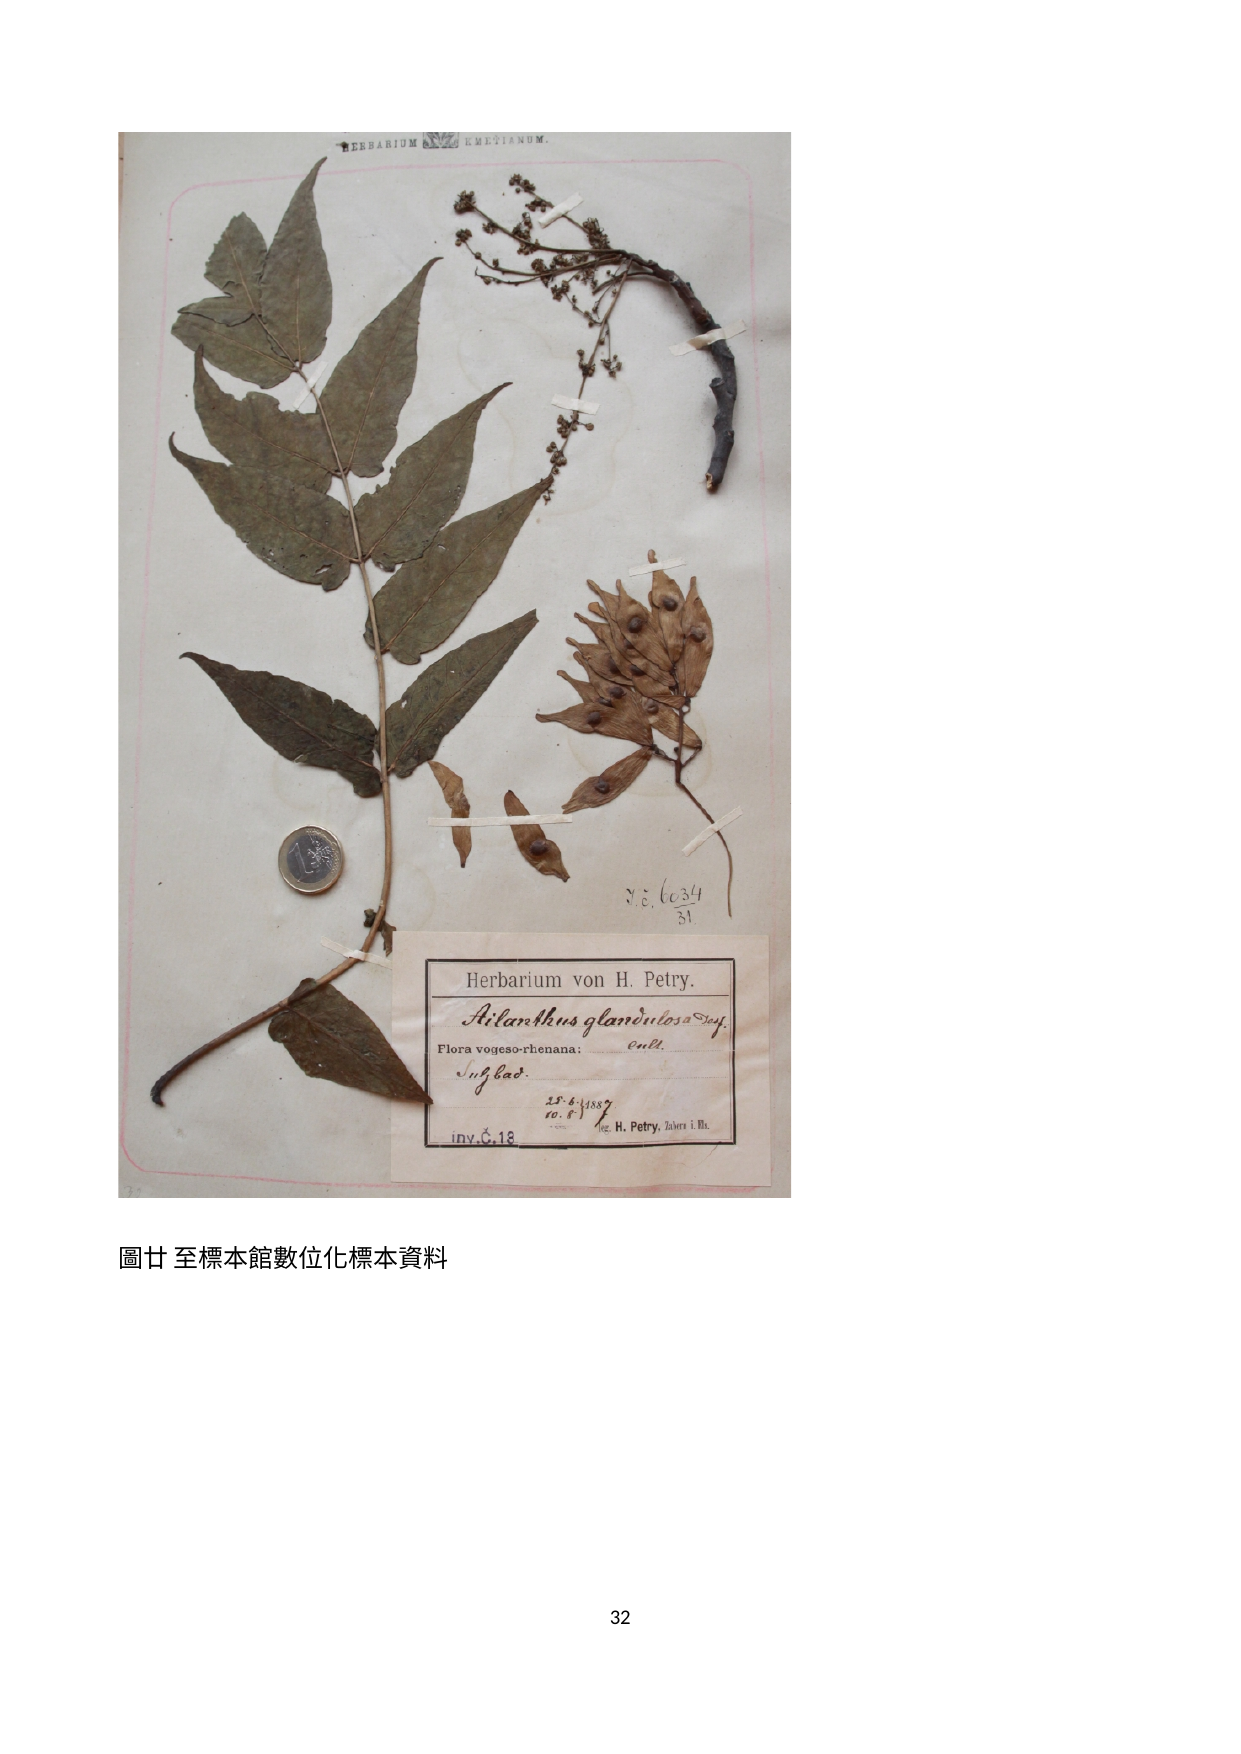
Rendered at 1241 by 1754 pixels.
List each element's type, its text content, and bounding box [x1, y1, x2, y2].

text 圖廿 至標本館數位化標本資料 [118, 1238, 1122, 1275]
picture [118, 132, 792, 1198]
